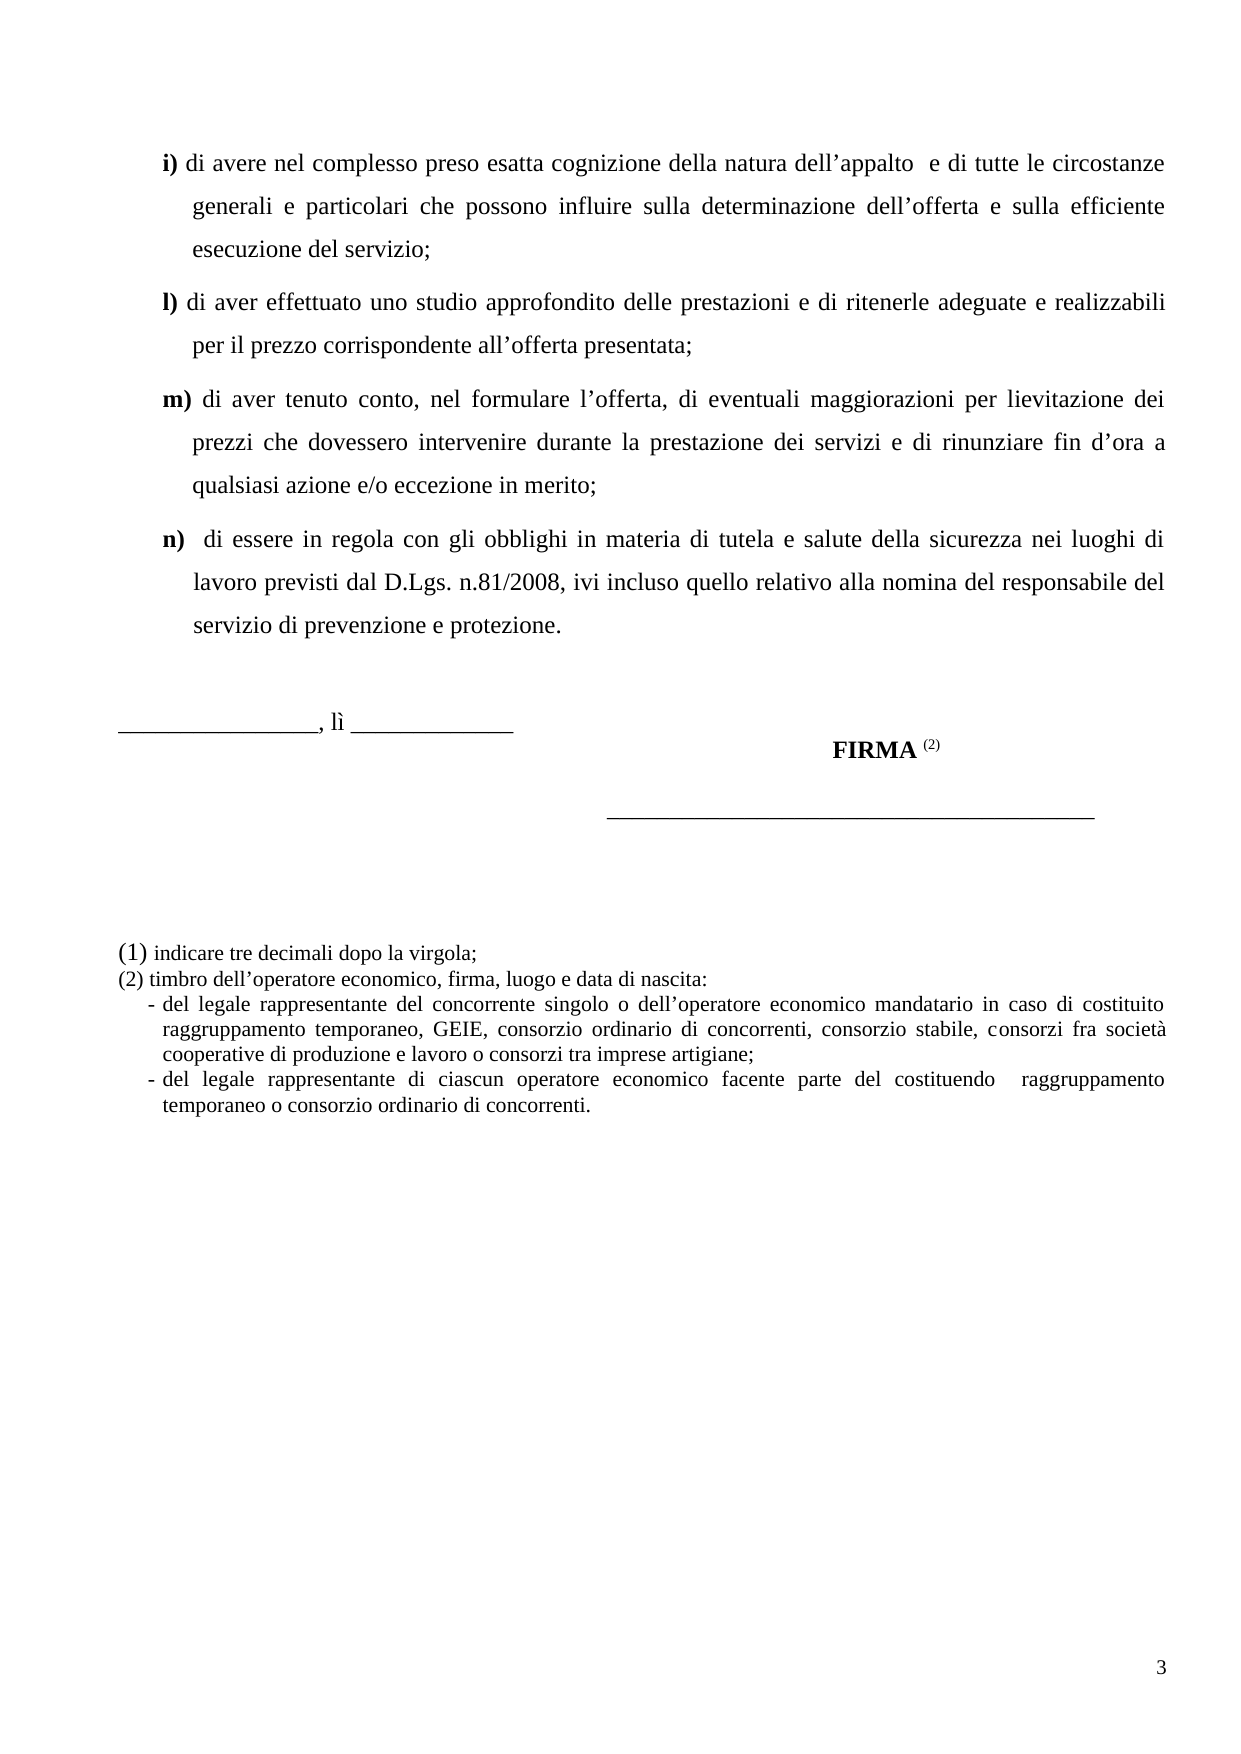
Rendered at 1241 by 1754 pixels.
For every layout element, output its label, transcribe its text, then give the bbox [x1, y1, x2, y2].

text n) di essere in regola con gli obblighi in materia di tutela e salute della sicurezza nei luoghi di lavoro previsti dal D.Lgs. n.81/2008, ivi incluso quello relativo alla nomina del responsabile del servizio di prevenzione e protezione. [162, 524, 1166, 639]
text - del legale rappresentante del concorrente singolo o dell’operatore economico mandatario in caso di costituito raggruppamento temporaneo, GEIE, consorzio ordinario di concorrenti, consorzio stabile, consorzi fra società cooperative di produzione e lavoro o consorzi tra imprese artigiane; [148, 991, 1166, 1066]
text m) di aver tenuto conto, nel formulare l’offerta, di eventuali maggiorazioni per lievitazione dei prezzi che dovessero intervenire durante la prestazione dei servizi e di rinunziare fin d’ora a qualsiasi azione e/o eccezione in merito; [162, 384, 1166, 499]
text l) di aver effettuato uno studio approfondito delle prestazioni e di ritenerle adeguate e realizzabili per il prezzo corrispondente all’offerta presentata; [162, 287, 1166, 359]
text - del legale rappresentante di ciascun operatore economico facente parte del costituendo raggruppamento temporaneo o consorzio ordinario di concorrenti. [148, 1066, 1166, 1117]
text i) di avere nel complesso preso esatta cognizione della natura dell’appalto e di tutte le circostanze generali e particolari che possono influire sulla determinazione dell’offerta e sulla efficiente esecuzione del servizio; [162, 148, 1166, 263]
text ________________, lì _____________ [118, 707, 1166, 736]
text (2) timbro dell’operatore economico, firma, luogo e data di nascita: [118, 966, 1166, 991]
text _______________________________________ [118, 793, 1166, 822]
text (1) indicare tre decimali dopo la virgola; [118, 937, 1166, 966]
subtitle FIRMA (2) [118, 736, 1166, 764]
